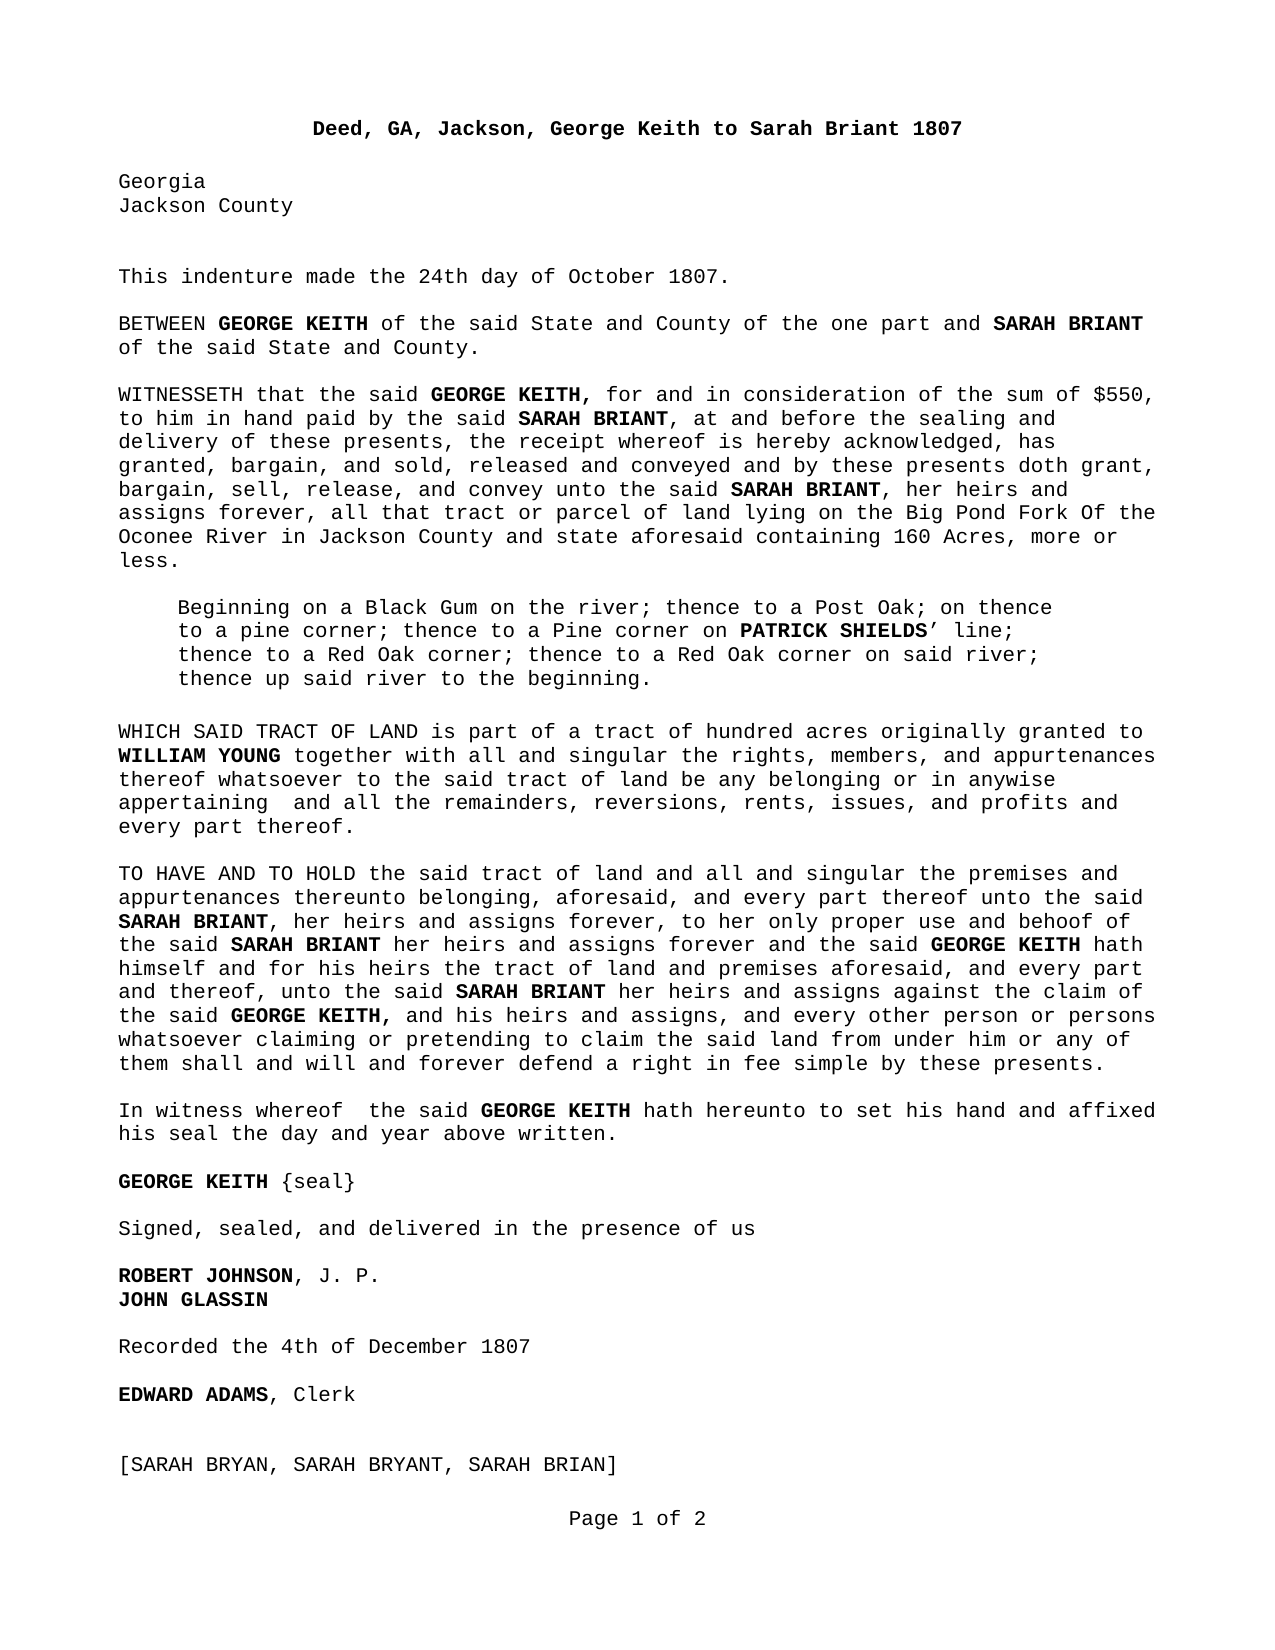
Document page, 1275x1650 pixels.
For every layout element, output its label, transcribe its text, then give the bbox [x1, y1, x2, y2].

text Recorded the 4th of December 1807 [118, 1336, 1157, 1360]
text John glassin [118, 1289, 1157, 1313]
text In witness whereof the said GEORGE KEITH hath hereunto to set his hand and affixed his seal the day and year above written. [118, 1100, 1157, 1147]
text Between GEORGE KEITH of the said State and County of the one part and SARAH BRIANT of the said State and County. [118, 313, 1157, 360]
text This indenture made the 24th day of October 1807. [118, 266, 1157, 289]
text Witnesseth that the said GEORGE KEITH, for and in consideration of the sum of $550, to him in hand paid by the said SARAH BRIANT, at and before the sealing and delivery of these presents, the receipt whereof is hereby acknowledged, has granted, bargain, and sold, released and conveyed and by these presents doth grant, bargain, sell, release, and convey unto the said SARAH BRIANT, her heirs and assigns forever, all that tract or parcel of land lying on the Big Pond Fork Of the Oconee River in Jackson County and state aforesaid containing 160 Acres, more or less. [118, 384, 1157, 573]
text Georgia [118, 171, 1157, 195]
text To have and to hold the said tract of land and all and singular the premises and appurtenances thereunto belonging, aforesaid, and every part thereof unto the said SARAH BRIANT, her heirs and assigns forever, to her only proper use and behoof of the said SARAH BRIANT her heirs and assigns forever and the said George Keith hath himself and for his heirs the tract of land and premises aforesaid, and every part and thereof, unto the said SARAH BRIANT her heirs and assigns against the claim of the said GEORGE KEITH, and his heirs and assigns, and every other person or persons whatsoever claiming or pretending to claim the said land from under him or any of them shall and will and forever defend a right in fee simple by these presents. [118, 863, 1157, 1076]
text Jackson County [118, 195, 1157, 218]
text GEORGE KEITH {seal} [118, 1171, 1157, 1194]
text Which said tract of land is part of a tract of hundred acres originally granted to William young together with all and singular the rights, members, and appurtenances thereof whatsoever to the said tract of land be any belonging or in anywise appertaining and all the remainders, reversions, rents, issues, and profits and every part thereof. [118, 721, 1157, 840]
text [SARAH BRYAN, SARAH BRYANT, SARAH BRIAN] [118, 1454, 1157, 1478]
text Robert Johnson, J. P. [118, 1265, 1157, 1289]
text Beginning on a Black Gum on the river; thence to a Post Oak; on thence to a pine corner; thence to a Pine corner on Patrick Shields’ line; thence to a Red Oak corner; thence to a Red Oak corner on said river; thence up said river to the beginning. [177, 597, 1098, 691]
text Signed, sealed, and delivered in the presence of us [118, 1218, 1157, 1242]
text Edward Adams, Clerk [118, 1383, 1157, 1407]
